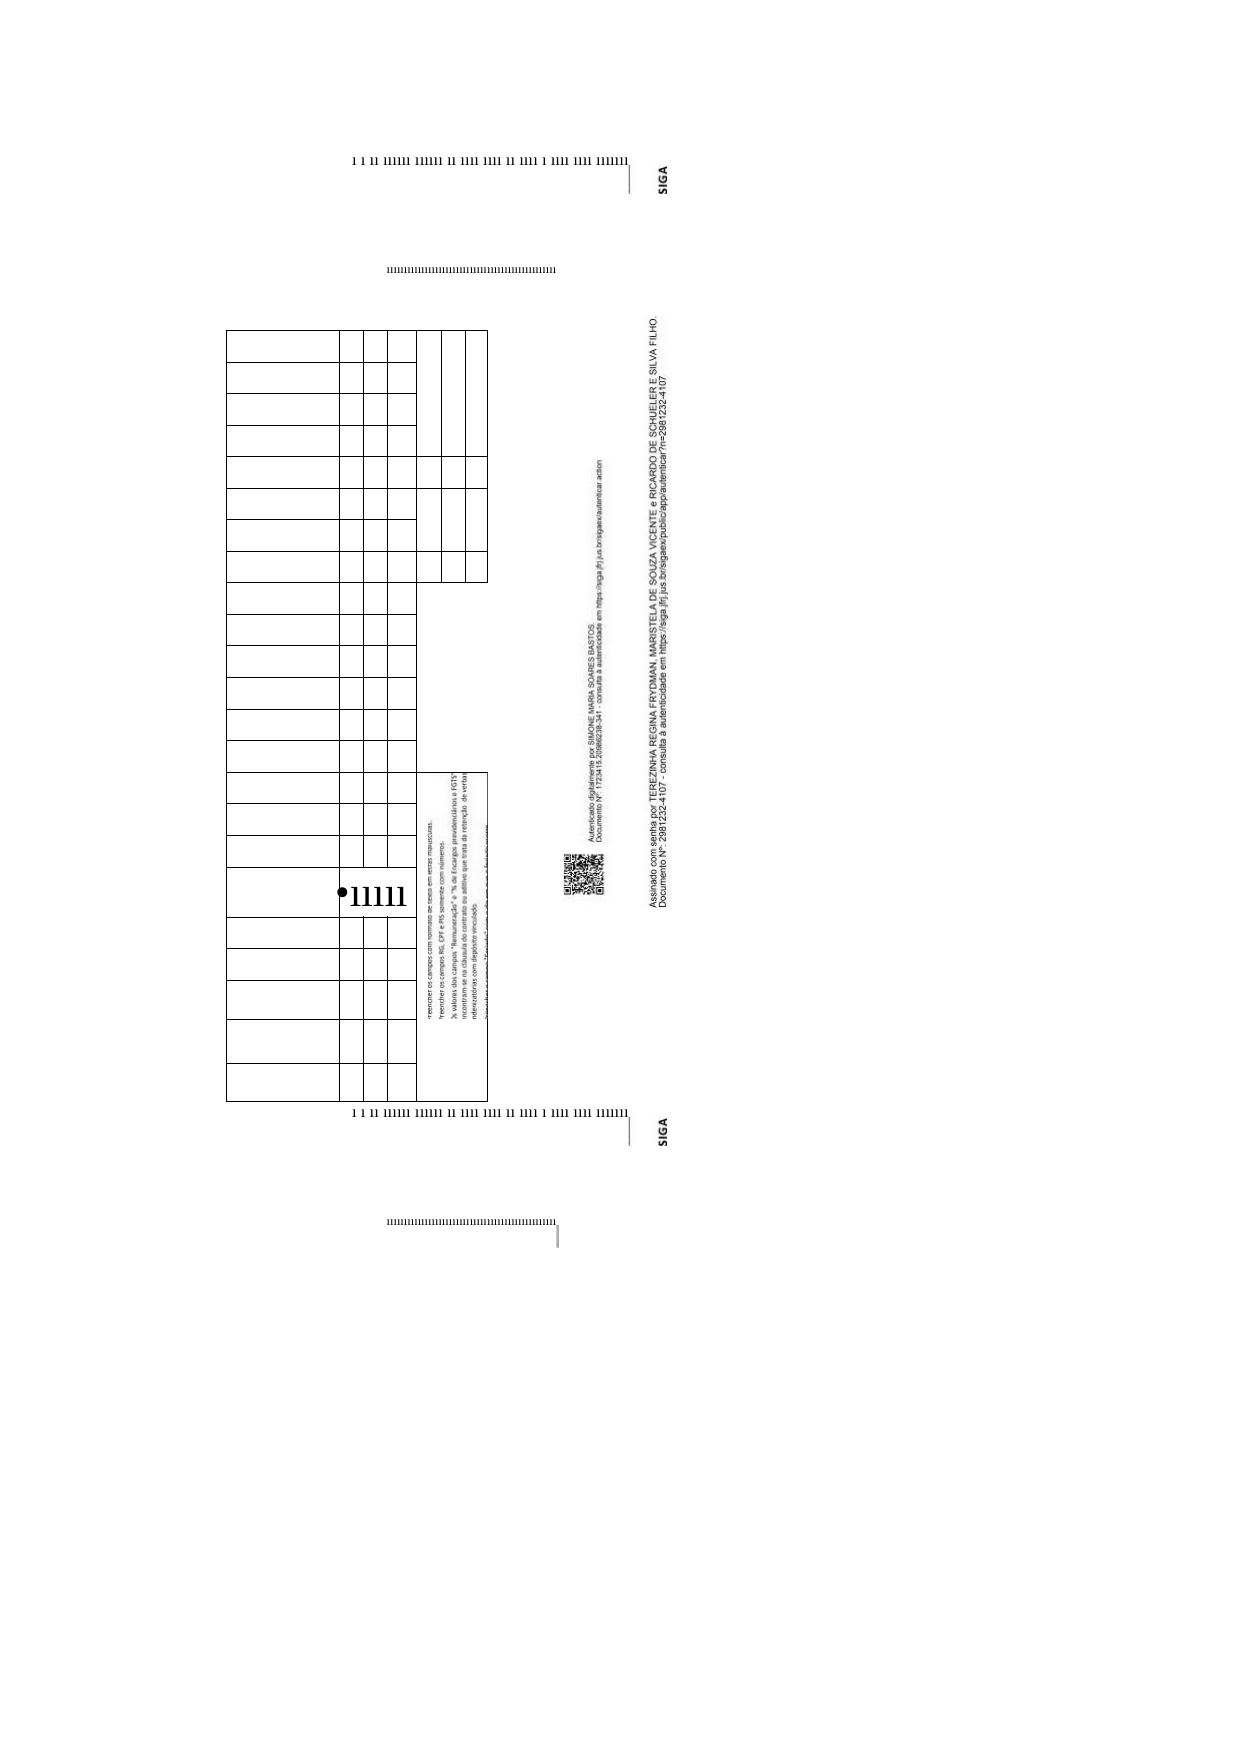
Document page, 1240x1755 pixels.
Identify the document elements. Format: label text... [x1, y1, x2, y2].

table_cell [364, 646, 387, 677]
table_cell [227, 741, 339, 772]
table_cell [364, 615, 387, 645]
table_cell [340, 1020, 363, 1063]
table_cell [364, 710, 387, 740]
table_cell [364, 1020, 387, 1063]
table_cell [417, 489, 441, 551]
table_header [466, 331, 487, 456]
table_header [417, 331, 441, 456]
table_cell [340, 836, 363, 866]
table_cell [364, 426, 387, 456]
table_cell [227, 1020, 339, 1063]
table_header [526, 316, 671, 1102]
table_cell [364, 583, 387, 614]
table_header [340, 331, 363, 361]
table_cell [364, 552, 387, 582]
table_cell [227, 646, 339, 677]
table_cell [442, 489, 465, 551]
table_cell [227, 981, 339, 1019]
table_cell [417, 583, 487, 772]
table_cell [388, 678, 416, 708]
table_cell [227, 394, 339, 424]
table_cell [442, 457, 465, 488]
table_cell [227, 773, 339, 803]
table_cell [388, 489, 416, 519]
table_cell [388, 457, 416, 488]
table_header [227, 331, 339, 361]
table_cell [227, 710, 339, 740]
table_cell [227, 489, 339, 519]
table_cell [227, 836, 339, 866]
table_cell [364, 949, 387, 979]
table_cell [364, 457, 387, 488]
table_cell [364, 363, 387, 393]
table_cell [227, 918, 339, 948]
table_cell [466, 457, 487, 488]
table_cell [340, 710, 363, 740]
table_header [442, 331, 465, 456]
table_cell [388, 741, 416, 772]
table_cell [388, 583, 416, 614]
table_cell [388, 710, 416, 740]
table_cell [388, 773, 416, 803]
table_cell [227, 804, 339, 835]
table_cell [364, 394, 387, 424]
table_cell [227, 457, 339, 488]
table_header [364, 331, 387, 361]
text ı ı ıı ıııııı ıııııı ıı ıııı ıııı ıı ıııı ı ıııı ıııı ııııııı [150, 150, 667, 194]
table_cell [340, 489, 363, 519]
table_cell [340, 646, 363, 677]
table_cell •ııııı [340, 868, 416, 916]
table_cell [388, 394, 416, 424]
table_cell [227, 868, 339, 916]
table_cell [388, 949, 416, 979]
table_cell [364, 489, 387, 519]
table_cell [388, 520, 416, 551]
table_cell [364, 741, 387, 772]
table_cell [340, 583, 363, 614]
table_cell [227, 615, 339, 645]
table_cell [388, 981, 416, 1019]
table_cell [417, 457, 441, 488]
table_cell [227, 552, 339, 582]
table_cell [340, 457, 363, 488]
table_cell [227, 583, 339, 614]
table_cell [227, 1064, 339, 1101]
text ııııııııııııııııııııııııııııııııııııııııııııııııı [386, 262, 1089, 276]
table_cell [417, 773, 487, 1101]
table_cell [388, 836, 416, 866]
table_cell [364, 773, 387, 803]
table_cell [388, 615, 416, 645]
table_cell [388, 918, 416, 948]
table_cell [340, 426, 363, 456]
table_cell [340, 520, 363, 551]
table_header [388, 331, 416, 361]
table_cell [340, 1064, 363, 1101]
table_cell [364, 678, 387, 708]
table_cell [340, 552, 363, 582]
table_cell [388, 552, 416, 582]
table_cell [340, 394, 363, 424]
table_cell [340, 615, 363, 645]
table_cell [340, 773, 363, 803]
table_cell [364, 520, 387, 551]
table_cell [388, 1020, 416, 1063]
table_cell [388, 646, 416, 677]
table_cell [227, 520, 339, 551]
table_cell [364, 918, 387, 948]
text ııııııııııııııııııııııııııııııııııııııııııııııııı [386, 1214, 1089, 1247]
table_cell [340, 918, 363, 948]
table_cell [364, 836, 387, 866]
table_cell [442, 552, 465, 582]
table_cell [364, 804, 387, 835]
table_cell [227, 363, 339, 393]
table_cell [466, 552, 487, 582]
table_cell [388, 804, 416, 835]
table_cell [340, 949, 363, 979]
table_cell [340, 741, 363, 772]
table_cell [466, 489, 487, 551]
table_cell [388, 363, 416, 393]
table_cell [340, 363, 363, 393]
table_cell [227, 678, 339, 708]
table_cell [417, 552, 441, 582]
text ı ı ıı ıııııı ıııııı ıı ıııı ıııı ıı ıııı ı ıııı ıııı ııııııı [150, 1102, 667, 1145]
table_cell [364, 1064, 387, 1101]
table_cell [340, 804, 363, 835]
table_header [226, 316, 526, 1102]
table_cell [364, 981, 387, 1019]
table_cell [388, 1064, 416, 1101]
table_cell [227, 949, 339, 979]
table_cell [388, 426, 416, 456]
table_cell [227, 426, 339, 456]
table_cell [340, 678, 363, 708]
table_cell [340, 981, 363, 1019]
